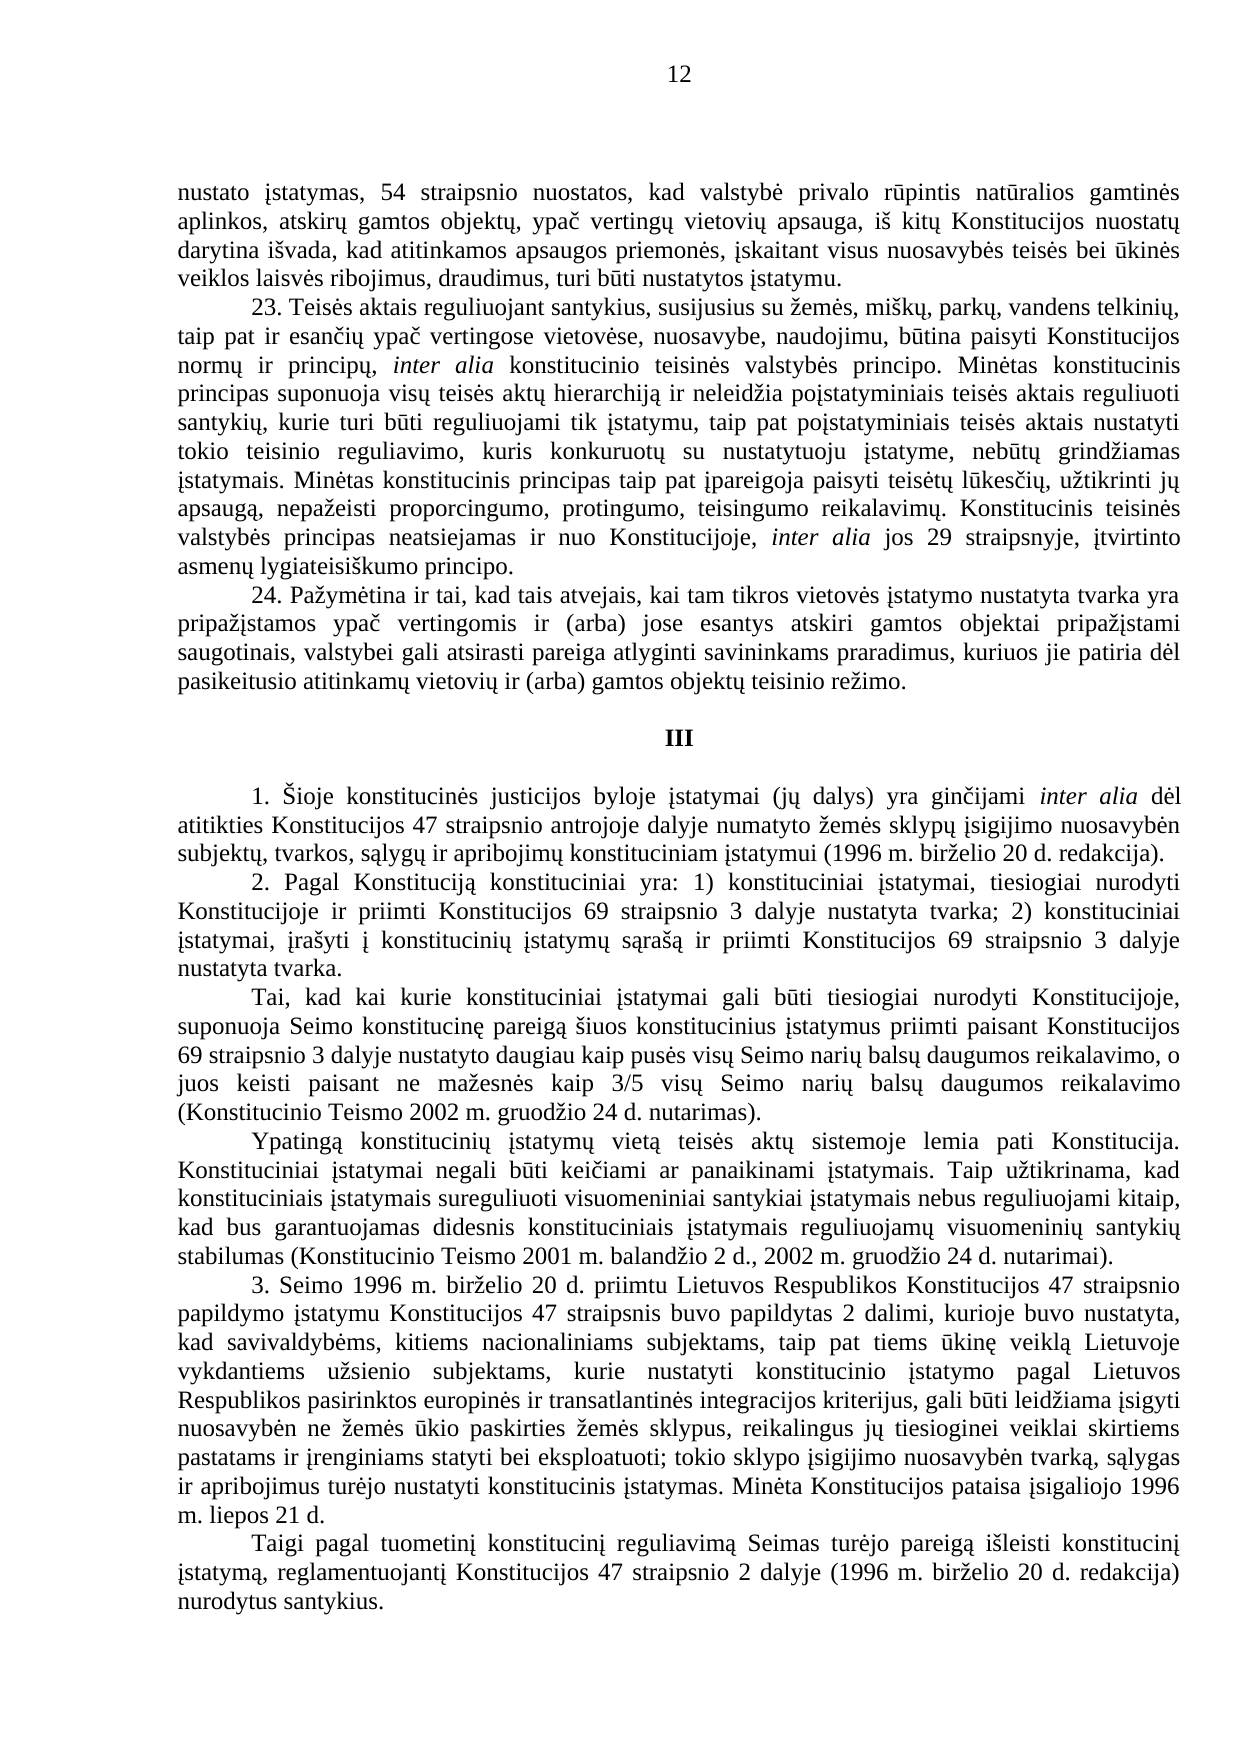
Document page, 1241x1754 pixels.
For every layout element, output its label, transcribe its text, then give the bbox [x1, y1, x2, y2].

text Taigi pagal tuometinį konstitucinį reguliavimą Seimas turėjo pareigą išleisti konstitucinį įstatymą, reglamentuojantį Konstitucijos 47 straipsnio 2 dalyje (1996 m. birželio 20 d. redakcija) nurodytus santykius. [177, 1528, 1181, 1615]
text nustato įstatymas, 54 straipsnio nuostatos, kad valstybė privalo rūpintis natūralios gamtinės aplinkos, atskirų gamtos objektų, ypač vertingų vietovių apsauga, iš kitų Konstitucijos nuostatų darytina išvada, kad atitinkamos apsaugos priemonės, įskaitant visus nuosavybės teisės bei ūkinės veiklos laisvės ribojimus, draudimus, turi būti nustatytos įstatymu. [177, 177, 1181, 292]
text 24. Pažymėtina ir tai, kad tais atvejais, kai tam tikros vietovės įstatymo nustatyta tvarka yra pripažįstamos ypač vertingomis ir (arba) jose esantys atskiri gamtos objektai pripažįstami saugotinais, valstybei gali atsirasti pareiga atlyginti savininkams praradimus, kuriuos jie patiria dėl pasikeitusio atitinkamų vietovių ir (arba) gamtos objektų teisinio režimo. [177, 580, 1181, 695]
text Ypatingą konstitucinių įstatymų vietą teisės aktų sistemoje lemia pati Konstitucija. Konstituciniai įstatymai negali būti keičiami ar panaikinami įstatymais. Taip užtikrinama, kad konstituciniais įstatymais sureguliuoti visuomeniniai santykiai įstatymais nebus reguliuojami kitaip, kad bus garantuojamas didesnis konstituciniais įstatymais reguliuojamų visuomeninių santykių stabilumas (Konstitucinio Teismo 2001 m. balandžio 2 d., 2002 m. gruodžio 24 d. nutarimai). [177, 1126, 1181, 1270]
text Tai, kad kai kurie konstituciniai įstatymai gali būti tiesiogiai nurodyti Konstitucijoje, suponuoja Seimo konstitucinę pareigą šiuos konstitucinius įstatymus priimti paisant Konstitucijos 69 straipsnio 3 dalyje nustatyto daugiau kaip pusės visų Seimo narių balsų daugumos reikalavimo, o juos keisti paisant ne mažesnės kaip 3/5 visų Seimo narių balsų daugumos reikalavimo (Konstitucinio Teismo 2002 m. gruodžio 24 d. nutarimas). [177, 982, 1181, 1126]
text 3. Seimo 1996 m. birželio 20 d. priimtu Lietuvos Respublikos Konstitucijos 47 straipsnio papildymo įstatymu Konstitucijos 47 straipsnis buvo papildytas 2 dalimi, kurioje buvo nustatyta, kad savivaldybėms, kitiems nacionaliniams subjektams, taip pat tiems ūkinę veiklą Lietuvoje vykdantiems užsienio subjektams, kurie nustatyti konstitucinio įstatymo pagal Lietuvos Respublikos pasirinktos europinės ir transatlantinės integracijos kriterijus, gali būti leidžiama įsigyti nuosavybėn ne žemės ūkio paskirties žemės sklypus, reikalingus jų tiesioginei veiklai skirtiems pastatams ir įrenginiams statyti bei eksploatuoti; tokio sklypo įsigijimo nuosavybėn tvarką, sąlygas ir apribojimus turėjo nustatyti konstitucinis įstatymas. Minėta Konstitucijos pataisa įsigaliojo 1996 m. liepos 21 d. [177, 1270, 1181, 1528]
text 2. Pagal Konstituciją konstituciniai yra: 1) konstituciniai įstatymai, tiesiogiai nurodyti Konstitucijoje ir priimti Konstitucijos 69 straipsnio 3 dalyje nustatyta tvarka; 2) konstituciniai įstatymai, įrašyti į konstitucinių įstatymų sąrašą ir priimti Konstitucijos 69 straipsnio 3 dalyje nustatyta tvarka. [177, 867, 1181, 982]
text III [177, 723, 1181, 752]
text 23. Teisės aktais reguliuojant santykius, susijusius su žemės, miškų, parkų, vandens telkinių, taip pat ir esančių ypač vertingose vietovėse, nuosavybe, naudojimu, būtina paisyti Konstitucijos normų ir principų, inter alia konstitucinio teisinės valstybės principo. Minėtas konstitucinis principas suponuoja visų teisės aktų hierarchiją ir neleidžia poįstatyminiais teisės aktais reguliuoti santykių, kurie turi būti reguliuojami tik įstatymu, taip pat poįstatyminiais teisės aktais nustatyti tokio teisinio reguliavimo, kuris konkuruotų su nustatytuoju įstatyme, nebūtų grindžiamas įstatymais. Minėtas konstitucinis principas taip pat įpareigoja paisyti teisėtų lūkesčių, užtikrinti jų apsaugą, nepažeisti proporcingumo, protingumo, teisingumo reikalavimų. Konstitucinis teisinės valstybės principas neatsiejamas ir nuo Konstitucijoje, inter alia jos 29 straipsnyje, įtvirtinto asmenų lygiateisiškumo principo. [177, 292, 1181, 580]
text 1. Šioje konstitucinės justicijos byloje įstatymai (jų dalys) yra ginčijami inter alia dėl atitikties Konstitucijos 47 straipsnio antrojoje dalyje numatyto žemės sklypų įsigijimo nuosavybėn subjektų, tvarkos, sąlygų ir apribojimų konstituciniam įstatymui (1996 m. birželio 20 d. redakcija). [177, 781, 1181, 867]
